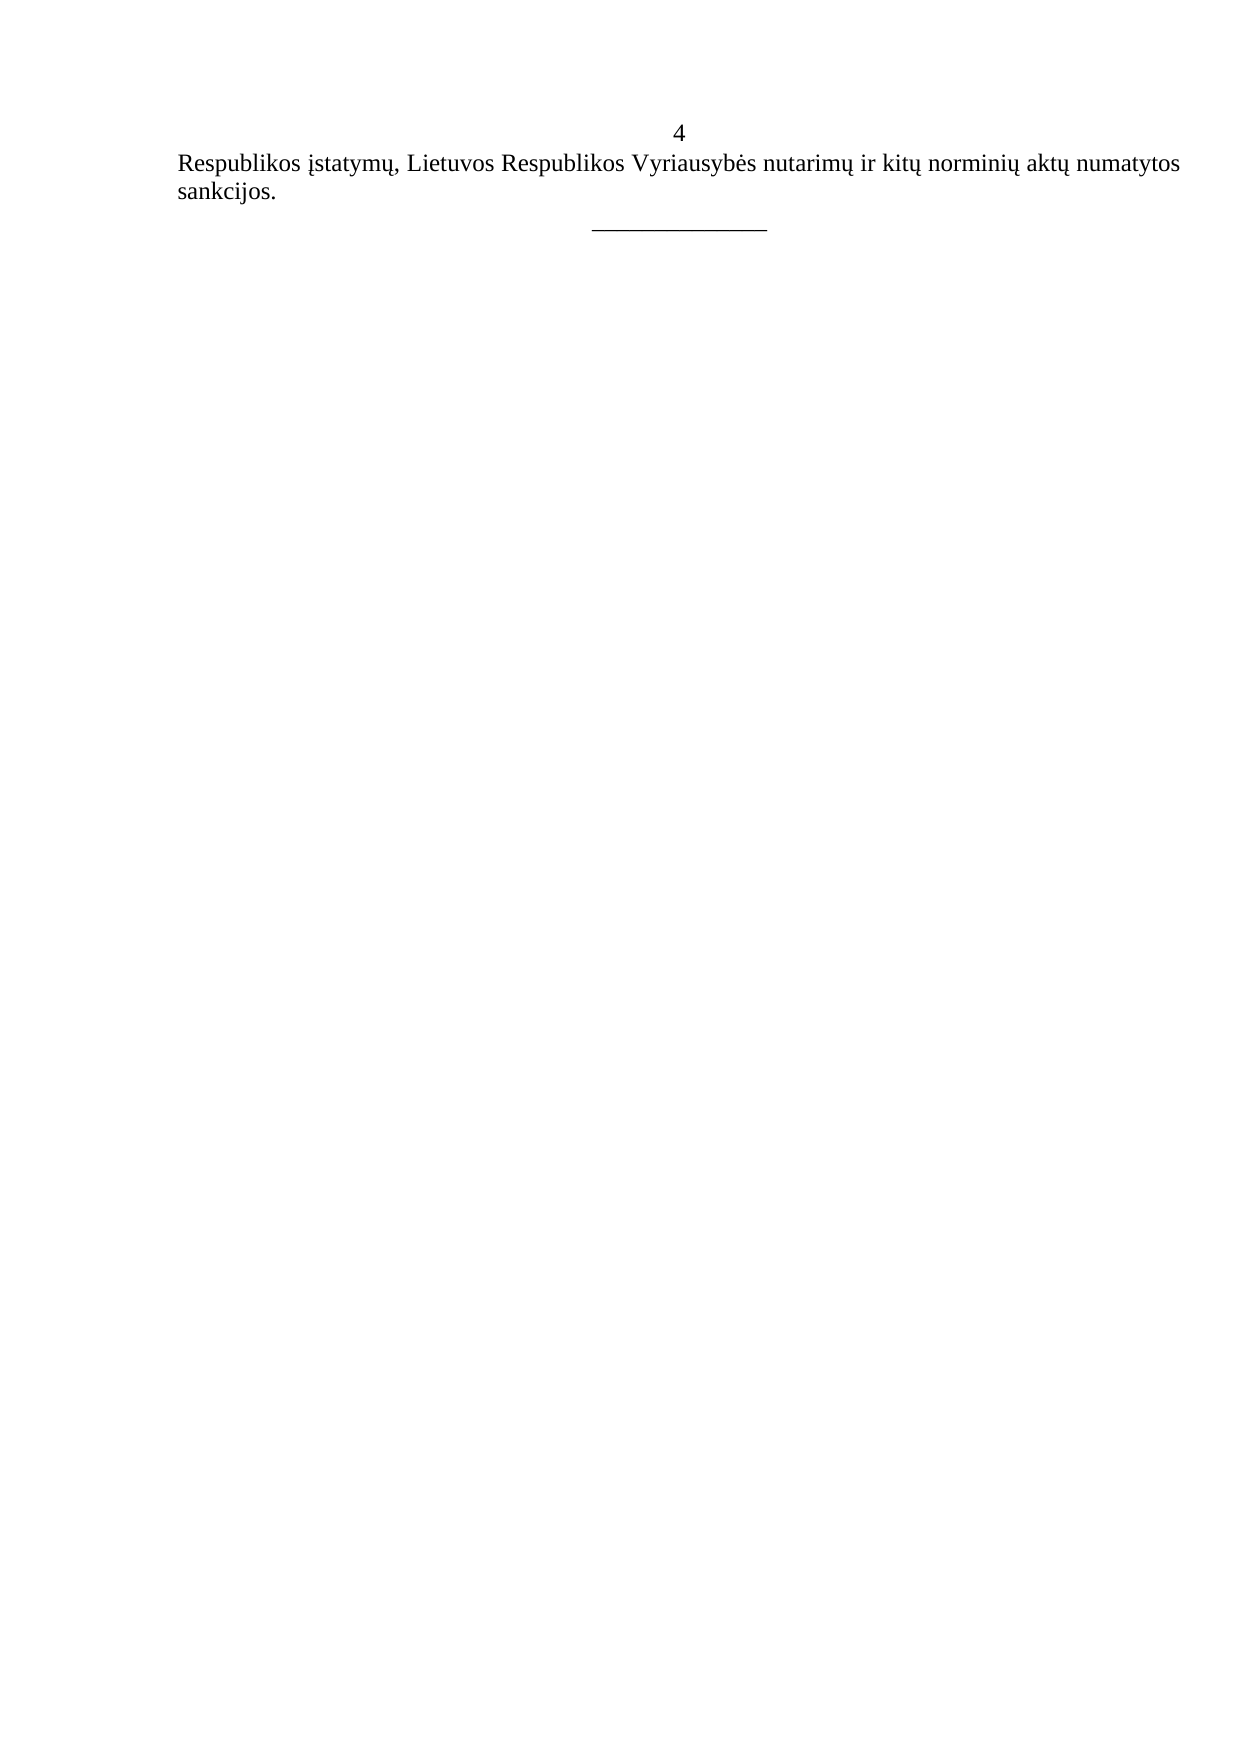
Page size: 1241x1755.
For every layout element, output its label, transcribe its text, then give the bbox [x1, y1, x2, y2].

text Respublikos įstatymų, Lietuvos Respublikos Vyriausybės nutarimų ir kitų norminių aktų numatytos sankcijos. [177, 148, 1181, 205]
text ______________ [177, 205, 1181, 234]
